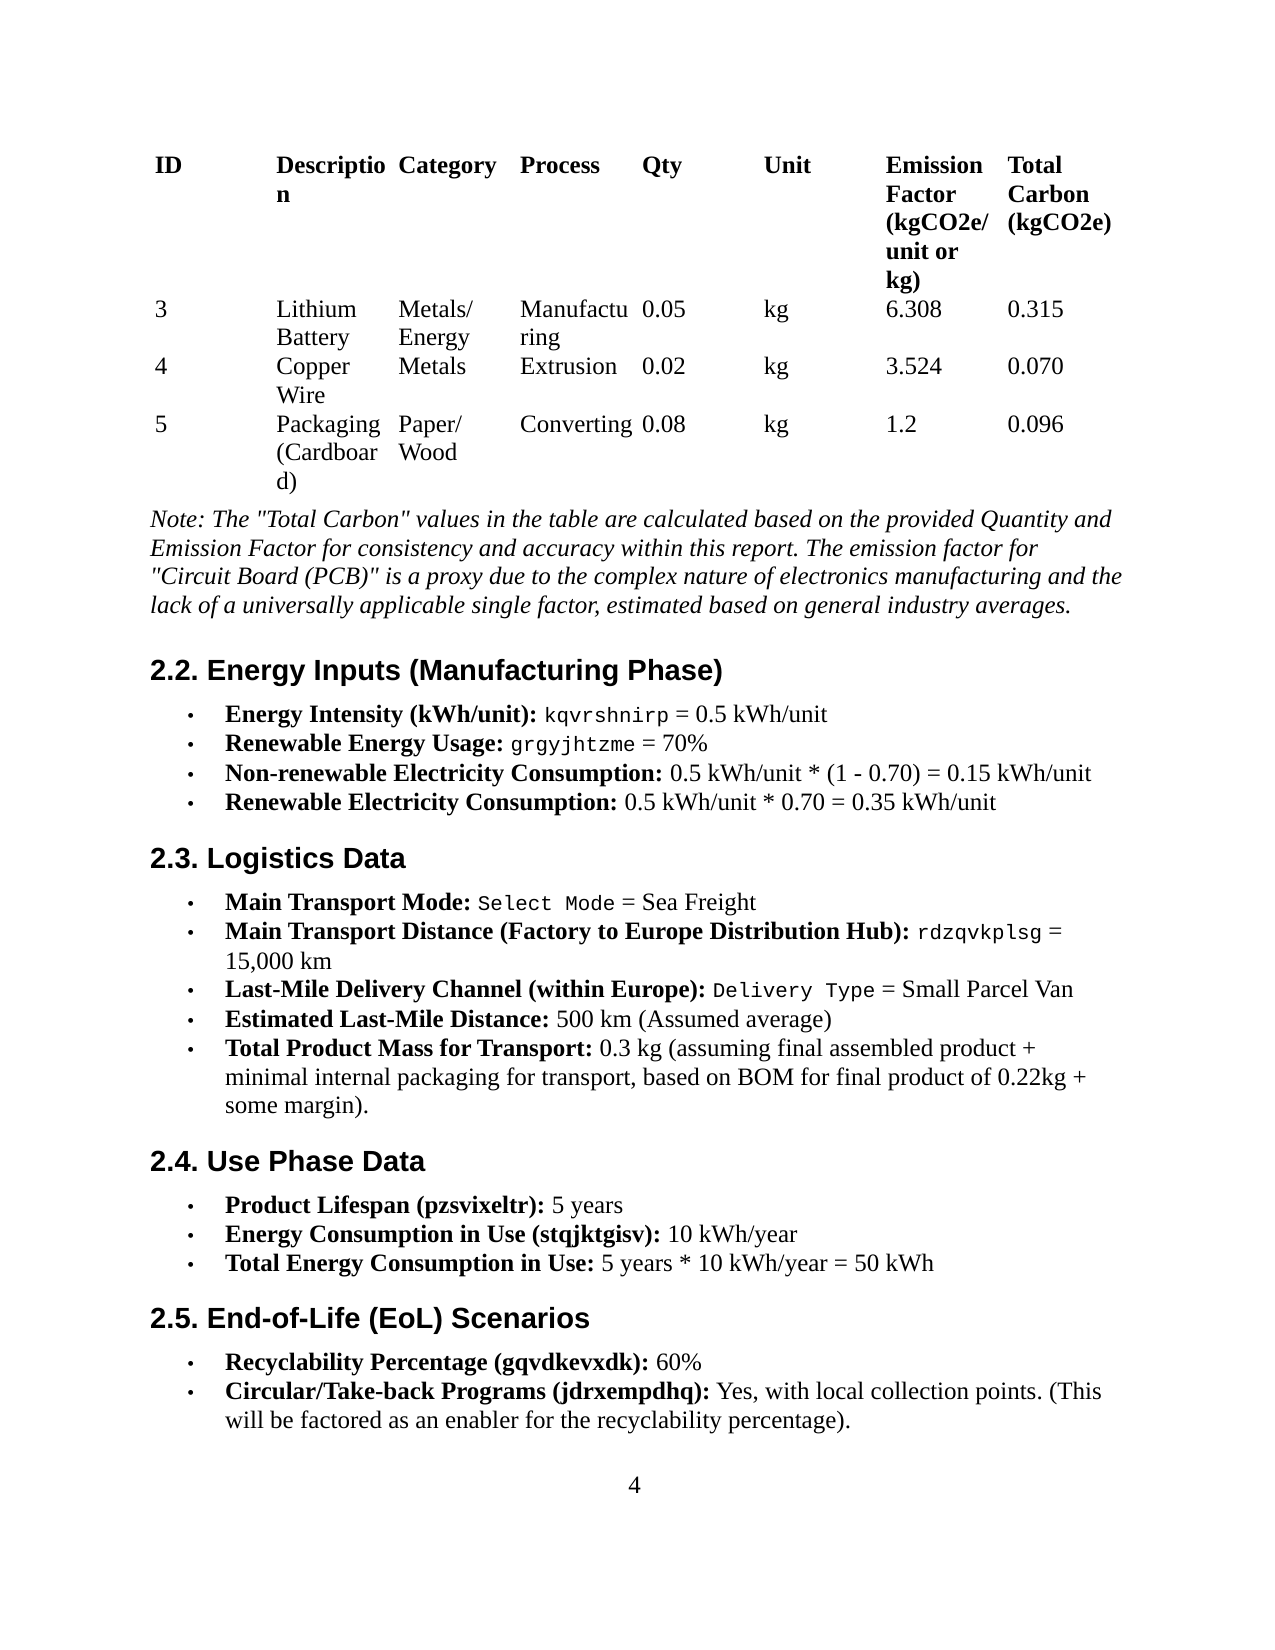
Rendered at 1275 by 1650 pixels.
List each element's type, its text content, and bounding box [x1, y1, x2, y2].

list Recyclability Percentage (gqvdkevxdk): 60% [187, 1347, 1125, 1376]
table_cell Metals/Energy [394, 294, 516, 351]
table_cell Packaging (Cardboard) [272, 409, 394, 495]
list Last-Mile Delivery Channel (within Europe): Delivery Type = Small Parcel Van [187, 974, 1125, 1004]
table_cell Lithium Battery [272, 294, 394, 351]
table_cell 0.08 [638, 409, 759, 495]
list Product Lifespan (pzsvixeltr): 5 years [187, 1190, 1125, 1219]
table_header ID [150, 150, 272, 294]
list Circular/Take-back Programs (jdrxempdhq): Yes, with local collection points. (This will be factored as an enabler for the recyclability percentage). [187, 1376, 1125, 1434]
list Total Energy Consumption in Use: 5 years * 10 kWh/year = 50 kWh [187, 1248, 1125, 1276]
subtitle 2.3. Logistics Data [150, 841, 1125, 874]
table_cell Manufacturing [516, 294, 637, 351]
subtitle 2.4. Use Phase Data [150, 1144, 1125, 1178]
list Main Transport Mode: Select Mode = Sea Freight [187, 887, 1125, 916]
table_header Category [394, 150, 516, 294]
table_cell 0.070 [1003, 351, 1125, 409]
table_cell 0.315 [1003, 294, 1125, 351]
table_cell Converting [516, 409, 637, 495]
table_cell 1.2 [881, 409, 1003, 495]
table_header Unit [759, 150, 881, 294]
list Energy Intensity (kWh/unit): kqvrshnirp = 0.5 kWh/unit [187, 699, 1125, 728]
table_header Description [272, 150, 394, 294]
table_header Emission Factor (kgCO2e/unit or kg) [881, 150, 1003, 294]
table_cell Metals [394, 351, 516, 409]
table_cell 3 [150, 294, 272, 351]
table_cell Copper Wire [272, 351, 394, 409]
table_cell 5 [150, 409, 272, 495]
list Non-renewable Electricity Consumption: 0.5 kWh/unit * (1 - 0.70) = 0.15 kWh/unit [187, 758, 1125, 787]
text Note: The "Total Carbon" values in the table are calculated based on the provided Quantity and Emission Factor for consistency and accuracy within this report. The emission factor for "Circuit Board (PCB)" is a proxy due to the complex nature of electronics manufacturing and the lack of a universally applicable single factor, estimated based on general industry averages. [150, 504, 1125, 619]
list Renewable Electricity Consumption: 0.5 kWh/unit * 0.70 = 0.35 kWh/unit [187, 787, 1125, 816]
table_cell kg [759, 351, 881, 409]
table_cell 4 [150, 351, 272, 409]
table_header Total Carbon (kgCO2e) [1003, 150, 1125, 294]
table_cell Extrusion [516, 351, 637, 409]
table_header Qty [638, 150, 759, 294]
subtitle 2.2. Energy Inputs (Manufacturing Phase) [150, 653, 1125, 686]
table_cell 6.308 [881, 294, 1003, 351]
table_cell 0.02 [638, 351, 759, 409]
table_cell kg [759, 409, 881, 495]
list Main Transport Distance (Factory to Europe Distribution Hub): rdzqvkplsg = 15,000 km [187, 916, 1125, 974]
table_cell 0.05 [638, 294, 759, 351]
subtitle 2.5. End-of-Life (EoL) Scenarios [150, 1301, 1125, 1335]
list Renewable Energy Usage: grgyjhtzme = 70% [187, 728, 1125, 758]
list Energy Consumption in Use (stqjktgisv): 10 kWh/year [187, 1219, 1125, 1248]
table_cell 0.096 [1003, 409, 1125, 495]
list Total Product Mass for Transport: 0.3 kg (assuming final assembled product + minimal internal packaging for transport, based on BOM for final product of 0.22kg + some margin). [187, 1033, 1125, 1119]
table_cell kg [759, 294, 881, 351]
table_cell Paper/Wood [394, 409, 516, 495]
table_header Process [516, 150, 637, 294]
table_cell 3.524 [881, 351, 1003, 409]
list Estimated Last-Mile Distance: 500 km (Assumed average) [187, 1004, 1125, 1033]
